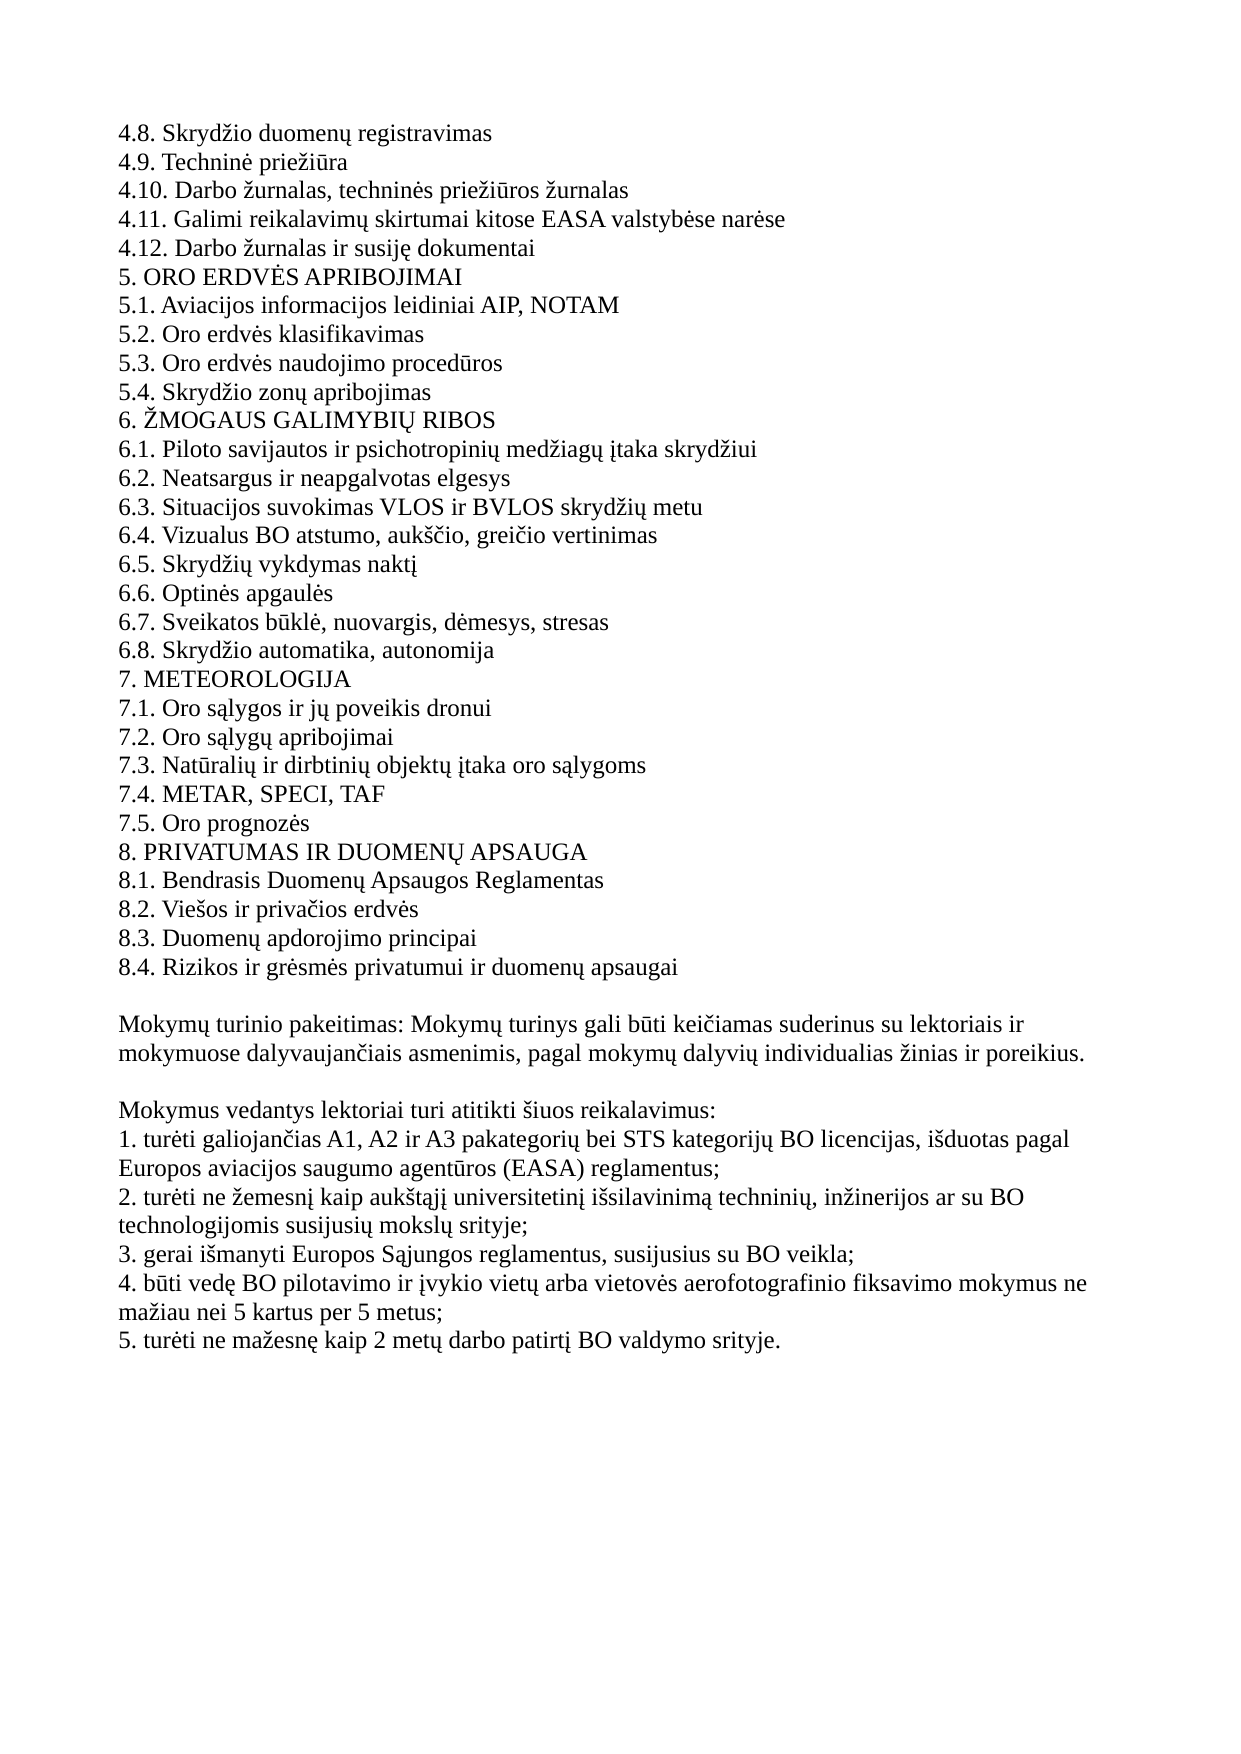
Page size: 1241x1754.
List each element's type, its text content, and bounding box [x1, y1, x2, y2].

text Mokymų turinio pakeitimas: Mokymų turinys gali būti keičiamas suderinus su lektoriais ir mokymuose dalyvaujančiais asmenimis, pagal mokymų dalyvių individualias žinias ir poreikius. [118, 1009, 1122, 1067]
text 4. būti vedę BO pilotavimo ir įvykio vietų arba vietovės aerofotografinio fiksavimo mokymus ne mažiau nei 5 kartus per 5 metus; [118, 1268, 1122, 1326]
text Mokymus vedantys lektoriai turi atitikti šiuos reikalavimus: [118, 1096, 1122, 1124]
text 3. gerai išmanyti Europos Sąjungos reglamentus, susijusius su BO veikla; [118, 1239, 1122, 1268]
text 5. turėti ne mažesnę kaip 2 metų darbo patirtį BO valdymo srityje. [118, 1326, 1122, 1354]
text 2. turėti ne žemesnį kaip aukštąjį universitetinį išsilavinimą techninių, inžinerijos ar su BO technologijomis susijusių mokslų srityje; [118, 1182, 1122, 1239]
text 4.8. Skrydžio duomenų registravimas 4.9. Techninė priežiūra 4.10. Darbo žurnalas, techninės priežiūros žurnalas 4.11. Galimi reikalavimų skirtumai kitose EASA valstybėse narėse 4.12. Darbo žurnalas ir susiję dokumentai 5. ORO ERDVĖS APRIBOJIMAI 5.1. Aviacijos informacijos leidiniai AIP, NOTAM 5.2. Oro erdvės klasifikavimas 5.3. Oro erdvės naudojimo procedūros 5.4. Skrydžio zonų apribojimas 6. ŽMOGAUS GALIMYBIŲ RIBOS 6.1. Piloto savijautos ir psichotropinių medžiagų įtaka skrydžiui 6.2. Neatsargus ir neapgalvotas elgesys 6.3. Situacijos suvokimas VLOS ir BVLOS skrydžių metu 6.4. Vizualus BO atstumo, aukščio, greičio vertinimas 6.5. Skrydžių vykdymas naktį 6.6. Optinės apgaulės 6.7. Sveikatos būklė, nuovargis, dėmesys, stresas 6.8. Skrydžio automatika, autonomija 7. METEOROLOGIJA 7.1. Oro sąlygos ir jų poveikis dronui 7.2. Oro sąlygų apribojimai 7.3. Natūralių ir dirbtinių objektų įtaka oro sąlygoms 7.4. METAR, SPECI, TAF 7.5. Oro prognozės 8. PRIVATUMAS IR DUOMENŲ APSAUGA 8.1. Bendrasis Duomenų Apsaugos Reglamentas 8.2. Viešos ir privačios erdvės 8.3. Duomenų apdorojimo principai 8.4. Rizikos ir grėsmės privatumui ir duomenų apsaugai [118, 118, 1122, 981]
text 1. turėti galiojančias A1, A2 ir A3 pakategorių bei STS kategorijų BO licencijas, išduotas pagal Europos aviacijos saugumo agentūros (EASA) reglamentus; [118, 1124, 1122, 1182]
